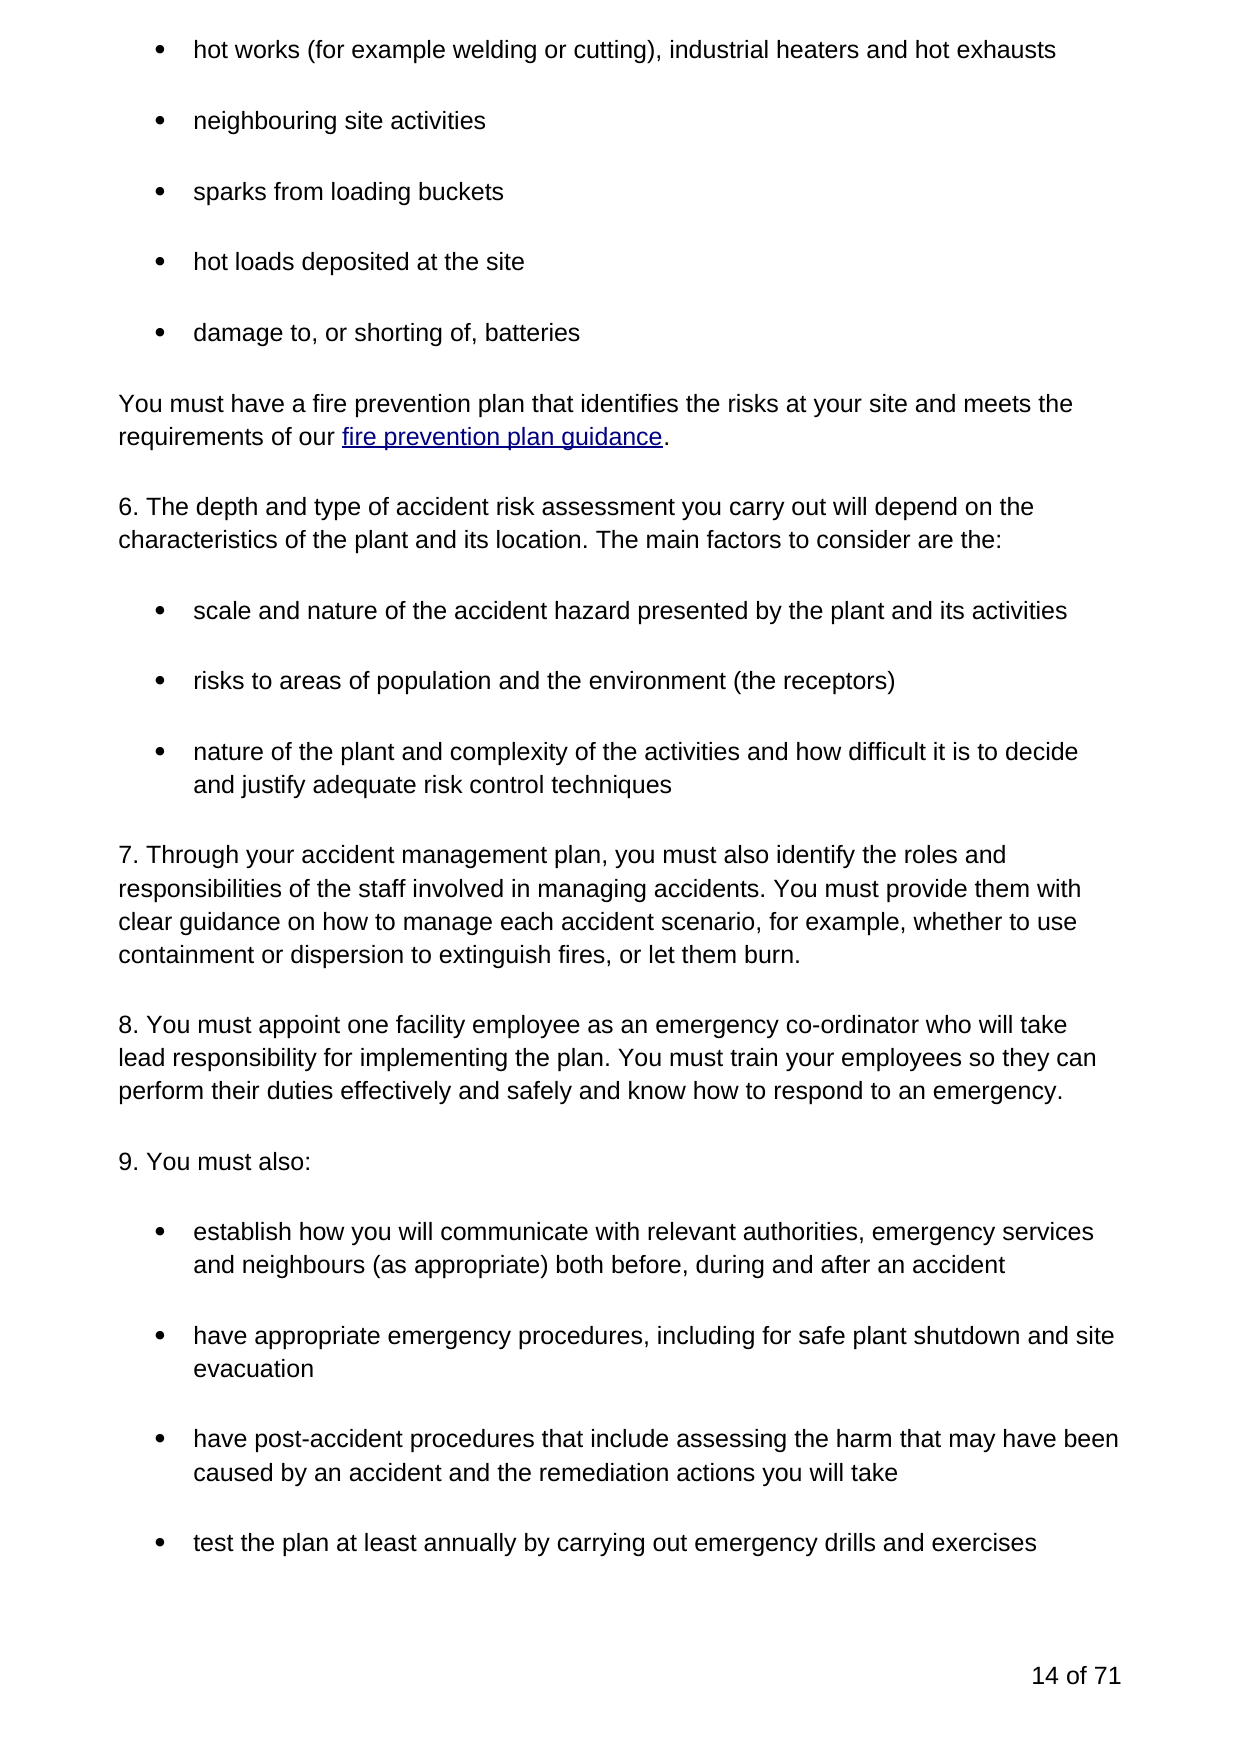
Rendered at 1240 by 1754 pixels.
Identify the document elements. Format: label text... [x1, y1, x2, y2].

list nature of the plant and complexity of the activities and how difficult it is to decide and justify adequate risk control techniques [156, 737, 1121, 799]
text 7. Through your accident management plan, you must also identify the roles and responsibilities of the staff involved in managing accidents. You must provide them with clear guidance on how to manage each accident scenario, for example, whether to use containment or dispersion to extinguish fires, or let them burn. [118, 841, 1121, 968]
text 8. You must appoint one facility employee as an emergency co-ordinator who will take lead responsibility for implementing the plan. You must train your employees so they can perform their duties effectively and safely and know how to respond to an emergency. [118, 1010, 1121, 1105]
list have appropriate emergency procedures, including for safe plant shutdown and site evacuation [156, 1321, 1121, 1383]
list hot loads deposited at the site [156, 247, 1121, 276]
list establish how you will communicate with relevant authorities, emergency services and neighbours (as appropriate) both before, during and after an accident [156, 1217, 1121, 1279]
text 9. You must also: [118, 1147, 1121, 1175]
list sparks from loading buckets [156, 177, 1121, 206]
text You must have a fire prevention plan that identifies the risks at your site and meets the requirements of our fire prevention plan guidance. [118, 388, 1121, 450]
list test the plan at least annually by carrying out emergency drills and exercises [156, 1528, 1121, 1557]
list have post-accident procedures that include assessing the harm that may have been caused by an accident and the remediation actions you will take [156, 1424, 1121, 1486]
list hot works (for example welding or cutting), industrial heaters and hot exhausts [156, 35, 1121, 64]
list damage to, or shorting of, batteries [156, 318, 1121, 347]
list neighbouring site activities [156, 106, 1121, 135]
list scale and nature of the accident hazard presented by the plant and its activities [156, 596, 1121, 624]
list risks to areas of population and the environment (the receptors) [156, 666, 1121, 695]
text 6. The depth and type of accident risk assessment you carry out will depend on the characteristics of the plant and its location. The main factors to consider are the: [118, 492, 1121, 554]
